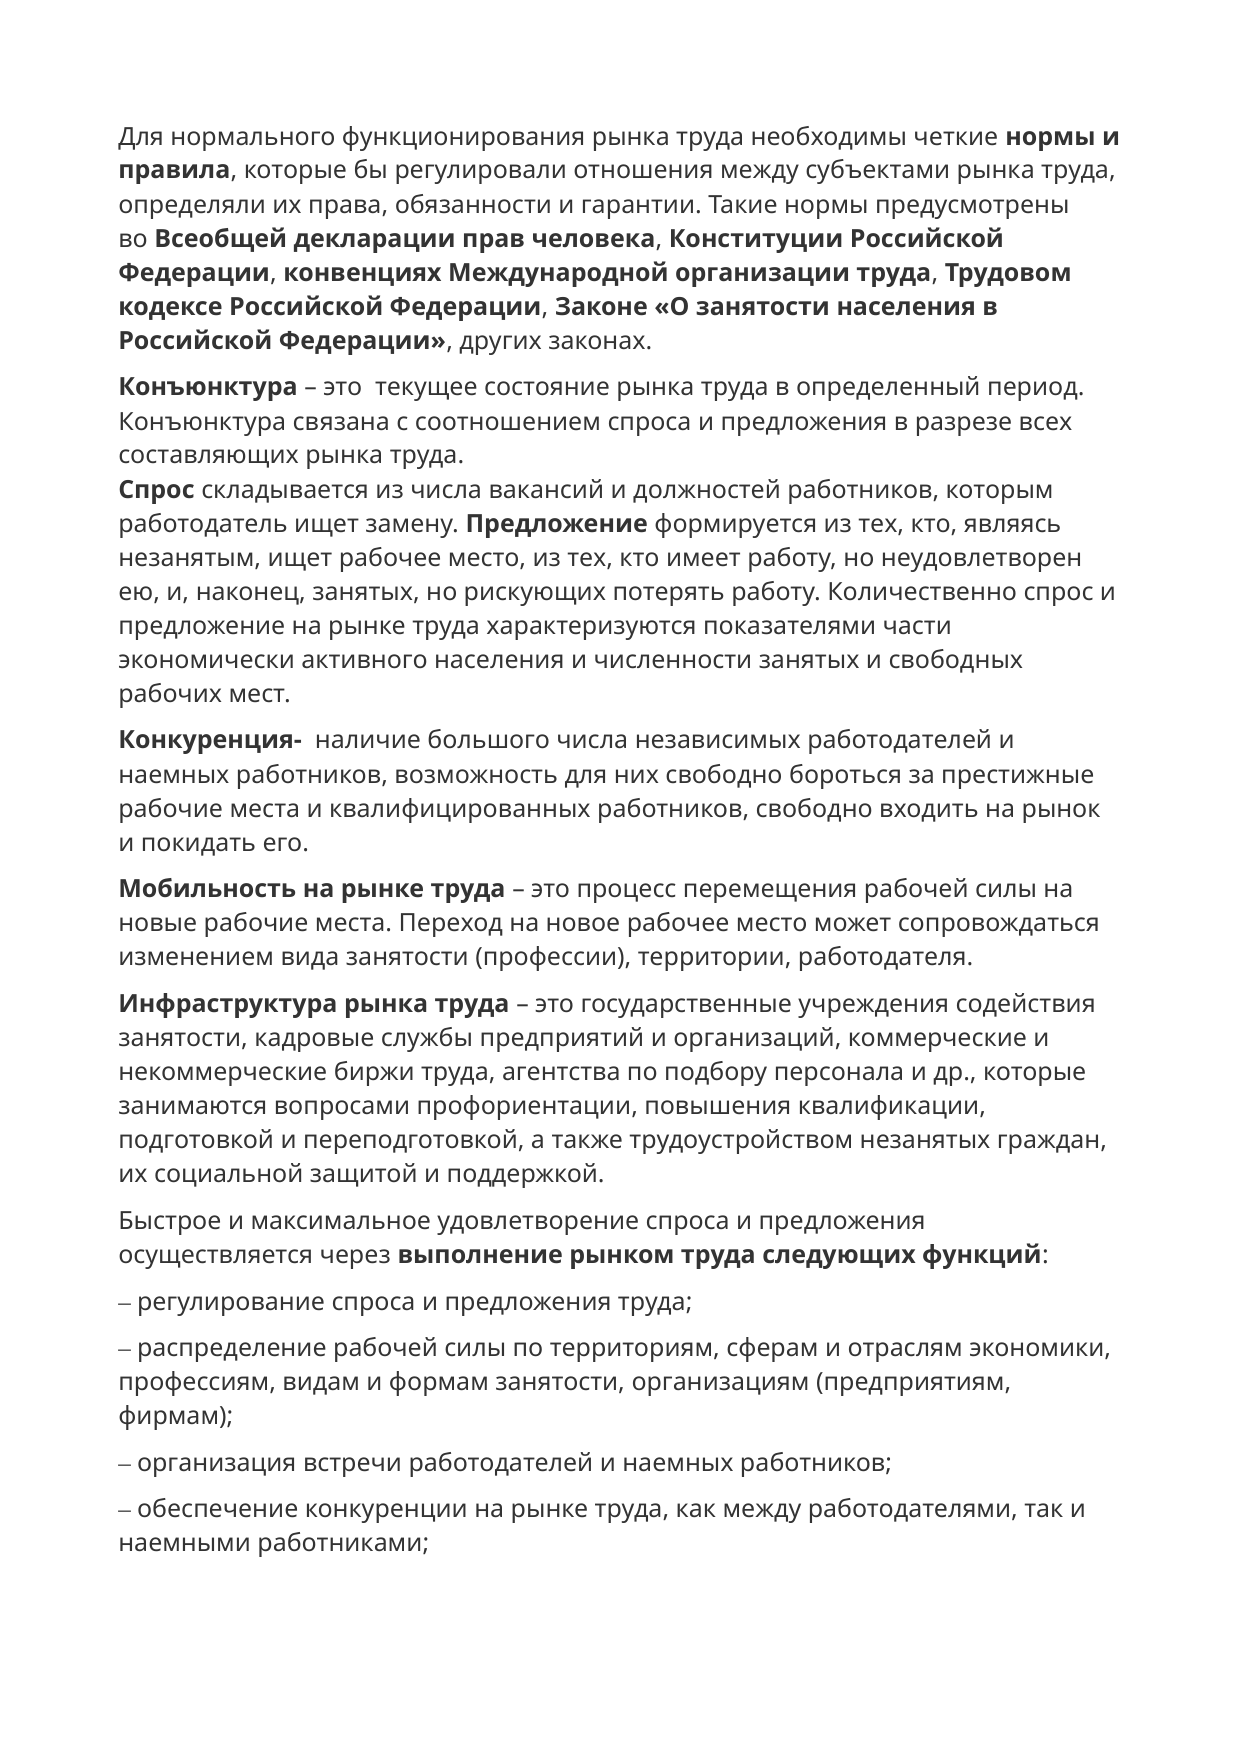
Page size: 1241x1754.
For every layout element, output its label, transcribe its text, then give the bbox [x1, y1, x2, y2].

text – обеспечение конкуренции на рынке труда, как между работодателями, так и наемными работниками; [118, 1491, 1122, 1559]
text Инфраструктура рынка труда – это государственные учреждения содействия занятости, кадровые службы предприятий и организаций, коммерческие и некоммерческие биржи труда, агентства по подбору персонала и др., которые занимаются вопросами профориентации, повышения квалификации, подготовкой и переподготовкой, а также трудоустройством незанятых граждан, их социальной защитой и поддержкой. [118, 986, 1122, 1190]
text – распределение рабочей силы по территориям, сферам и отраслям экономики, профессиям, видам и формам занятости, организациям (предприятиям, фирмам); [118, 1330, 1122, 1432]
text – регулирование спроса и предложения труда; [118, 1283, 1122, 1317]
text Быстрое и максимальное удовлетворение спроса и предложения осуществляется через выполнение рынком труда следующих функций: [118, 1202, 1122, 1271]
text Конъюнктура – это текущее состояние рынка труда в определенный период. Конъюнктура связана с соотношением спроса и предложения в разрезе всех составляющих рынка труда. Спрос складывается из числа вакансий и должностей работников, которым работодатель ищет замену. Предложение формируется из тех, кто, являясь незанятым, ищет рабочее место, из тех, кто имеет работу, но неудовлетворен ею, и, наконец, занятых, но рискующих потерять работу. Количественно спрос и предложение на рынке труда характеризуются показателями части экономически активного населения и численности занятых и свободных рабочих мест. [118, 369, 1122, 710]
text Конкуренция- наличие большого числа независимых работодателей и наемных работников, возможность для них свободно бороться за престижные рабочие места и квалифицированных работников, свободно входить на рынок и покидать его. [118, 722, 1122, 858]
list Для нормального функционирования рынка труда необходимы четкие нормы и правила, которые бы регулировали отношения между субъектами рынка труда, определяли их права, обязанности и гарантии. Такие нормы предусмотрены во Всеобщей декларации прав человека, Конституции Российской Федерации, конвенциях Международной организации труда, Трудовом кодексе Российской Федерации, Законе «О занятости населения в Российской Федерации», других законах. [118, 118, 1122, 357]
text Мобильность на рынке труда – это процесс перемещения рабочей силы на новые рабочие места. Переход на новое рабочее место может сопровождаться изменением вида занятости (профессии), территории, работодателя. [118, 871, 1122, 973]
text – организация встречи работодателей и наемных работников; [118, 1444, 1122, 1478]
